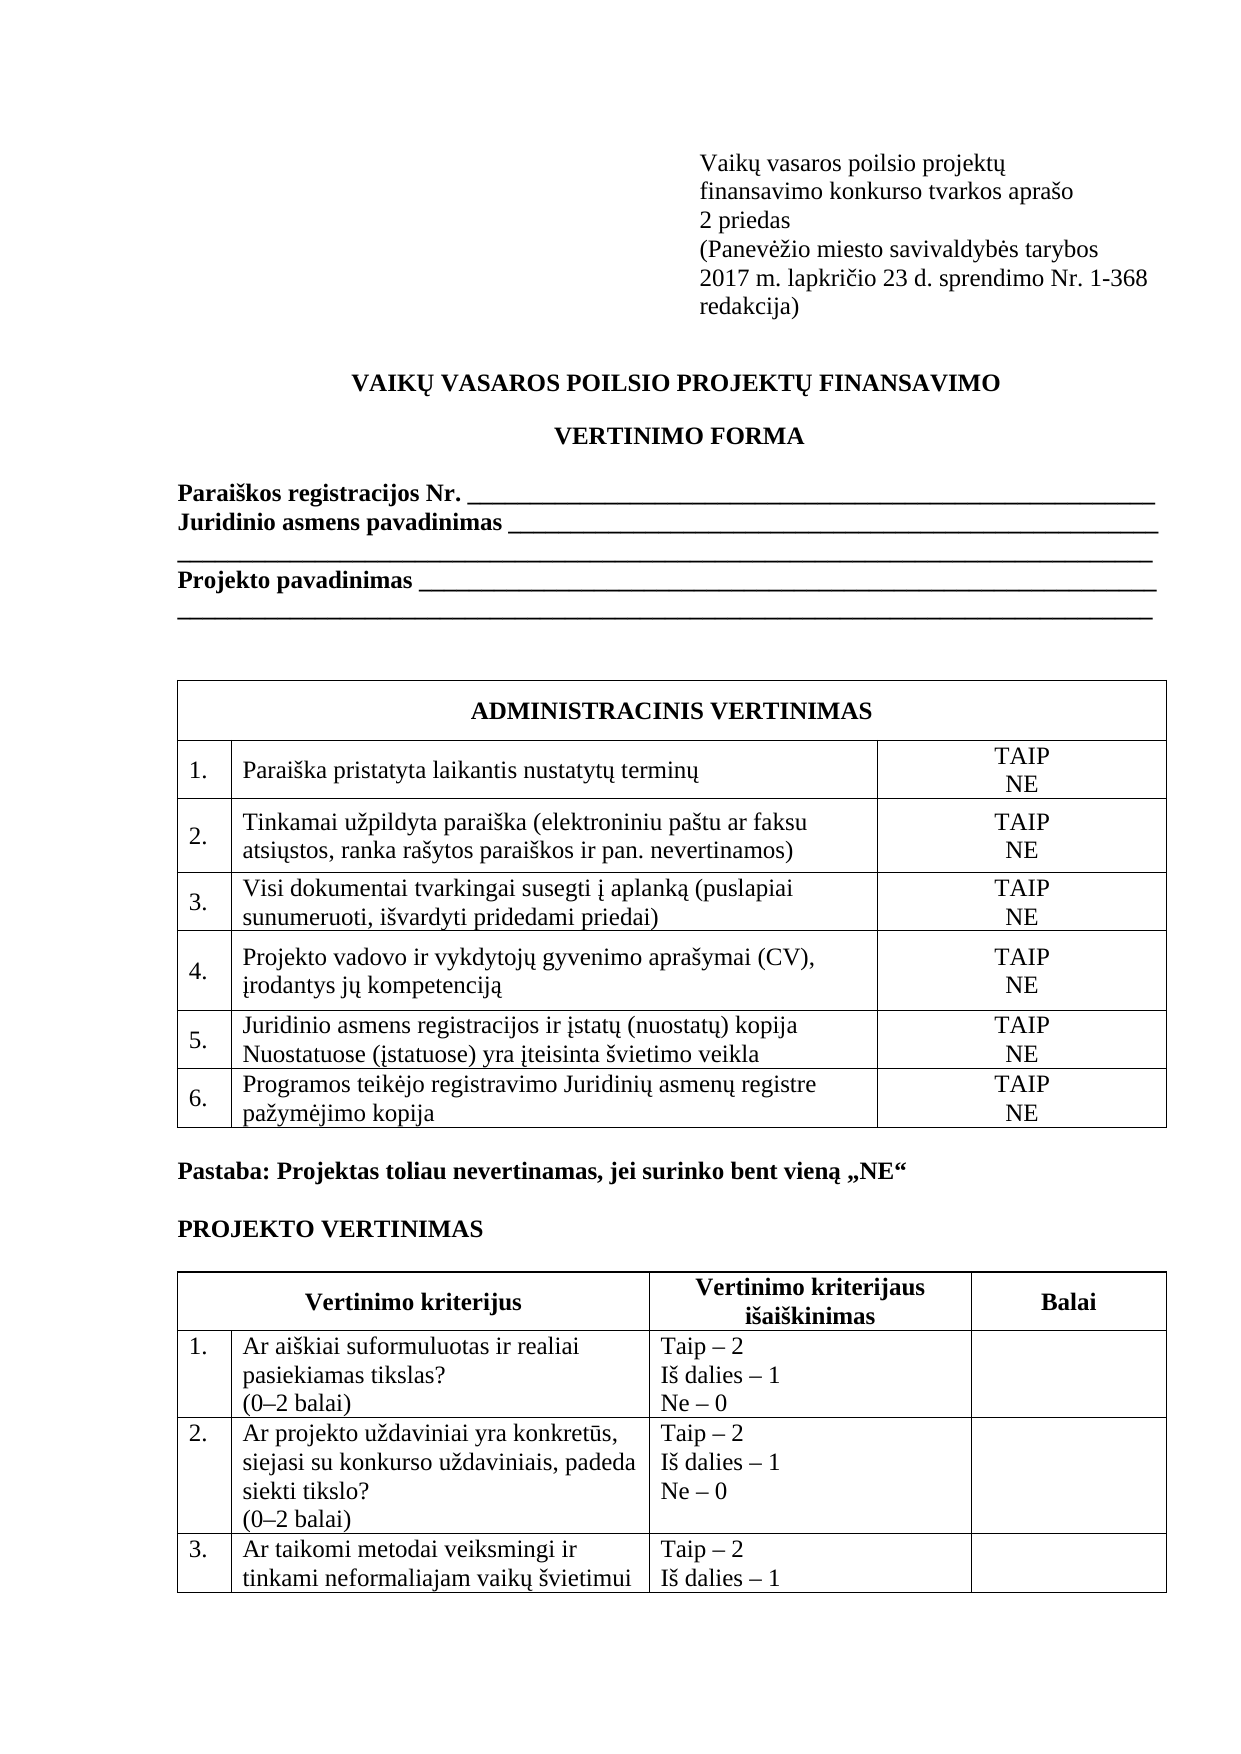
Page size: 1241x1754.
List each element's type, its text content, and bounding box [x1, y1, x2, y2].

table_cell 1. [178, 741, 231, 798]
table_cell 1. [178, 1331, 231, 1417]
table_cell 4. [178, 931, 231, 1009]
text finansavimo konkurso tvarkos aprašo [177, 176, 1175, 205]
table_cell 6. [178, 1069, 231, 1127]
table_cell Ar aiškiai suformuluotas ir realiai pasiekiamas tikslas? (0–2 balai) [232, 1331, 649, 1417]
table_header Balai [972, 1273, 1166, 1330]
text Pastaba: Projektas toliau nevertinamas, jei surinko bent vieną „NE“ [177, 1156, 1181, 1185]
table_cell Taip – 2 Iš dalies – 1 Ne – 0 [650, 1418, 971, 1533]
table_header ADMINISTRACINIS VERTINIMAS [178, 681, 1166, 740]
table_cell Visi dokumentai tvarkingai susegti į aplanką (puslapiai sunumeruoti, išvardyti pridedami priedai) [232, 873, 877, 930]
text Paraiškos registracijos Nr. _______________________________________________________ [177, 478, 1181, 507]
table_cell TAIP NE [878, 931, 1166, 1009]
table_cell TAIP NE [878, 1011, 1166, 1068]
table_cell Projekto vadovo ir vykdytojų gyvenimo aprašymai (CV), įrodantys jų kompetenciją [232, 931, 877, 1009]
table_cell TAIP NE [878, 1069, 1166, 1127]
table_cell TAIP NE [878, 799, 1166, 872]
table_cell Juridinio asmens registracijos ir įstatų (nuostatų) kopija Nuostatuose (įstatuose) yra įteisinta švietimo veikla [232, 1011, 877, 1068]
table_cell Programos teikėjo registravimo Juridinių asmenų registre pažymėjimo kopija [232, 1069, 877, 1127]
text ______________________________________________________________________________ [177, 593, 1181, 622]
text Projekto pavadinimas ___________________________________________________________ [177, 565, 1181, 593]
text 2 priedas [177, 205, 1175, 234]
table_cell Taip – 2 Iš dalies – 1 [650, 1534, 971, 1592]
table_cell TAIP NE [878, 741, 1166, 798]
text VERTINIMO FORMA [177, 421, 1181, 450]
text redakcija) [177, 291, 1175, 320]
text 2017 m. lapkričio 23 d. sprendimo Nr. 1-368 [177, 263, 1175, 291]
table_cell Paraiška pristatyta laikantis nustatytų terminų [232, 741, 877, 798]
table_header Vertinimo kriterijaus išaiškinimas [650, 1273, 971, 1330]
table_cell [972, 1534, 1166, 1592]
text VAIKŲ VASAROS POILSIO PROJEKTŲ FINANSAVIMO [177, 368, 1181, 397]
table_cell 3. [178, 873, 231, 930]
text ______________________________________________________________________________ [177, 536, 1181, 565]
text (Panevėžio miesto savivaldybės tarybos [177, 234, 1175, 263]
table_cell Taip – 2 Iš dalies – 1 Ne – 0 [650, 1331, 971, 1417]
table_cell Ar projekto uždaviniai yra konkretūs, siejasi su konkurso uždaviniais, padeda siekti tikslo? (0–2 balai) [232, 1418, 649, 1533]
text PROJEKTO VERTINIMAS [177, 1214, 1181, 1243]
table_cell 2. [178, 1418, 231, 1533]
text Juridinio asmens pavadinimas ____________________________________________________ [177, 507, 1181, 536]
table_cell 5. [178, 1011, 231, 1068]
text Vaikų vasaros poilsio projektų [177, 148, 1175, 176]
table_cell [972, 1331, 1166, 1417]
table_header Vertinimo kriterijus [178, 1273, 649, 1330]
table_cell Tinkamai užpildyta paraiška (elektroniniu paštu ar faksu atsiųstos, ranka rašytos paraiškos ir pan. nevertinamos) [232, 799, 877, 872]
table_cell [972, 1418, 1166, 1533]
table_cell TAIP NE [878, 873, 1166, 930]
table_cell Ar taikomi metodai veiksmingi ir tinkami neformaliajam vaikų švietimui [232, 1534, 649, 1592]
table_cell 2. [178, 799, 231, 872]
table_cell 3. [178, 1534, 231, 1592]
